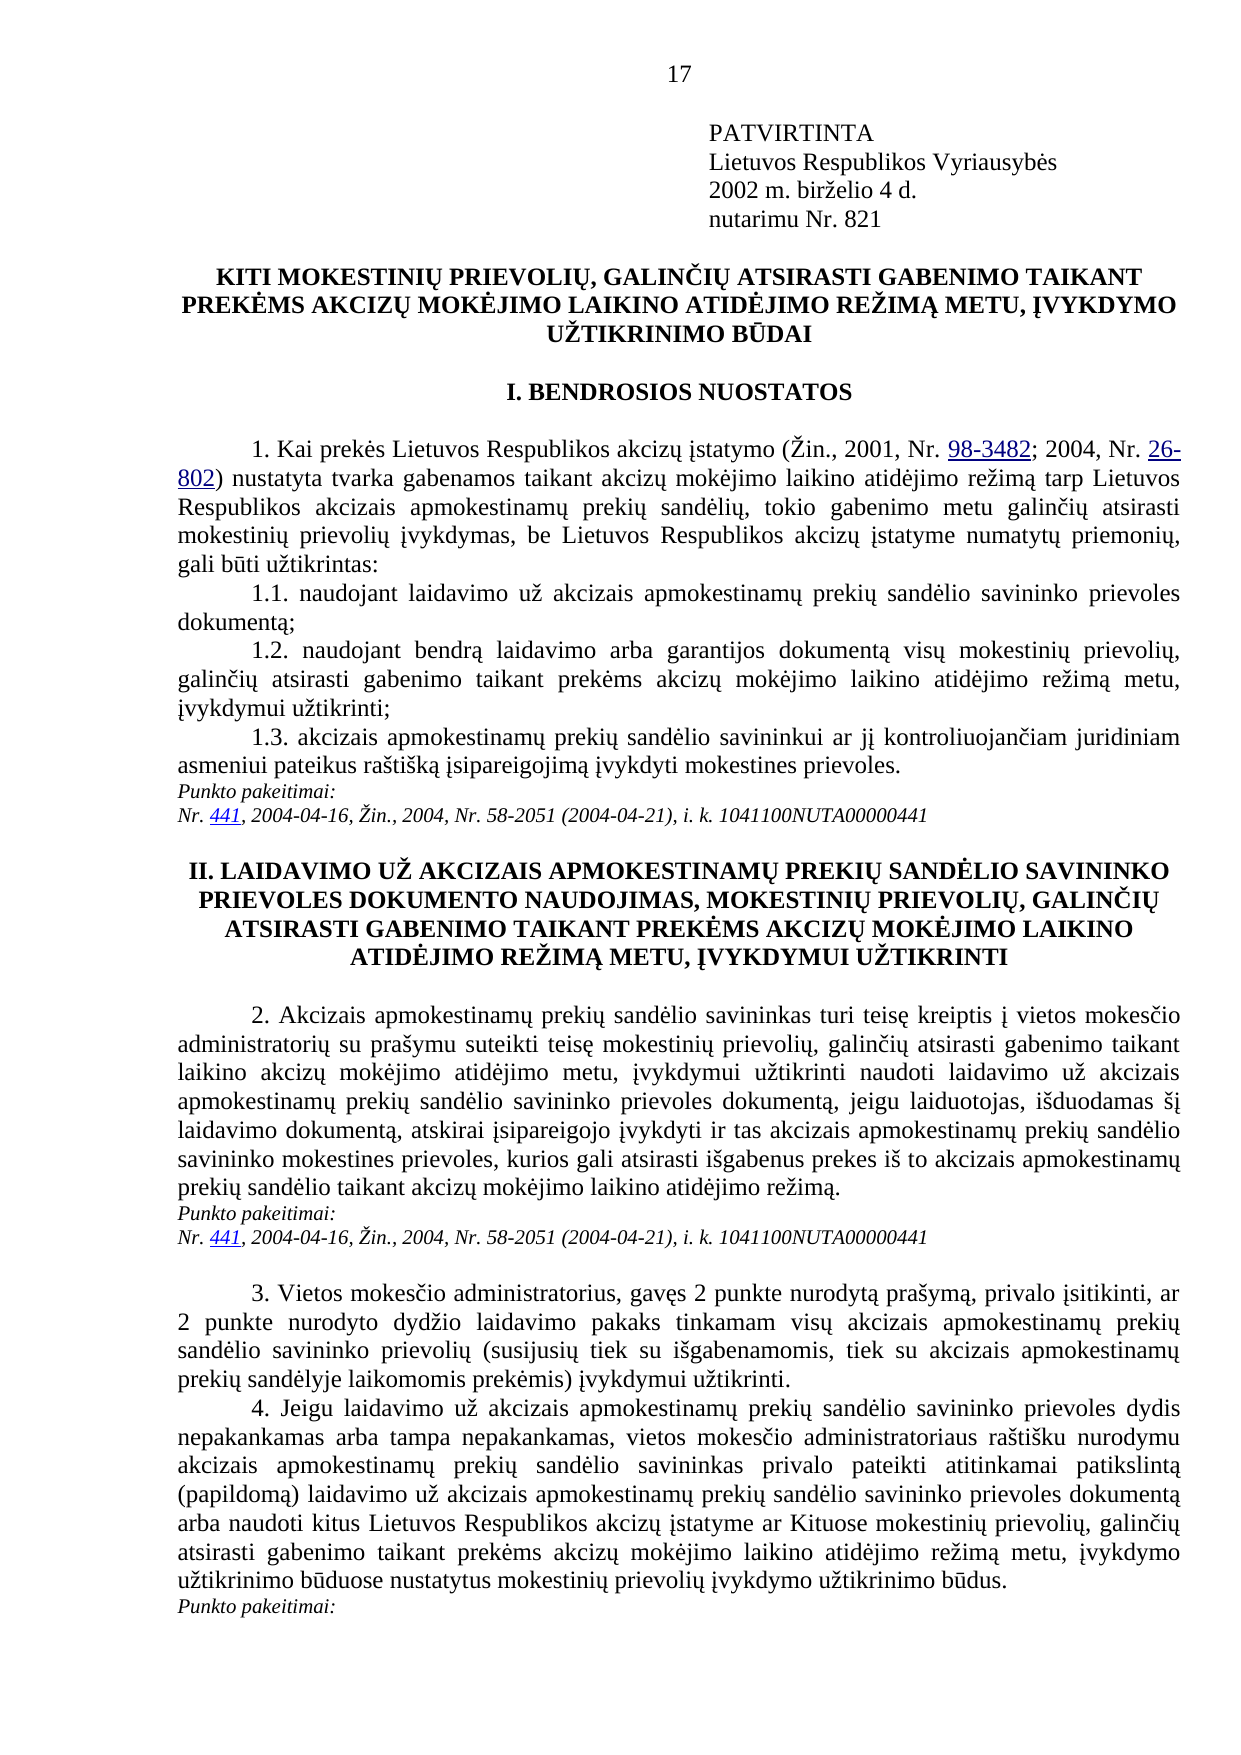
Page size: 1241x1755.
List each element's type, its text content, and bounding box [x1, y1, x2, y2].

text KITI MOKESTINIŲ PRIEVOLIŲ, GALINČIŲ ATSIRASTI GABENIMO TAIKANT [177, 262, 1181, 291]
text 2002 m. birželio 4 d. [177, 176, 1181, 204]
text Punkto pakeitimai: [177, 1594, 1181, 1618]
text UŽTIKRINIMO BŪDAI [177, 319, 1181, 348]
text 1.1. naudojant laidavimo už akcizais apmokestinamų prekių sandėlio savininko prievoles dokumentą; [177, 578, 1181, 636]
text II. LAIDAVIMO UŽ AKCIZAIS APMOKESTINAMŲ PREKIŲ SANDĖLIO SAVININKO [177, 856, 1181, 885]
text Punkto pakeitimai: [177, 779, 1181, 803]
text PRIEVOLES DOKUMENTO NAUDOJIMAS, MOKESTINIŲ PRIEVOLIŲ, GALINČIŲ [177, 885, 1181, 914]
text nutarimu Nr. 821 [177, 204, 1181, 233]
text 1.3. akcizais apmokestinamų prekių sandėlio savininkui ar jį kontroliuojančiam juridiniam asmeniui pateikus raštišką įsipareigojimą įvykdyti mokestines prievoles. [177, 722, 1181, 779]
text 2. Akcizais apmokestinamų prekių sandėlio savininkas turi teisę kreiptis į vietos mokesčio administratorių su prašymu suteikti teisę mokestinių prievolių, galinčių atsirasti gabenimo taikant laikino akcizų mokėjimo atidėjimo metu, įvykdymui užtikrinti naudoti laidavimo už akcizais apmokestinamų prekių sandėlio savininko prievoles dokumentą, jeigu laiduotojas, išduodamas šį laidavimo dokumentą, atskirai įsipareigojo įvykdyti ir tas akcizais apmokestinamų prekių sandėlio savininko mokestines prievoles, kurios gali atsirasti išgabenus prekes iš to akcizais apmokestinamų prekių sandėlio taikant akcizų mokėjimo laikino atidėjimo režimą. [177, 1000, 1181, 1201]
text Punkto pakeitimai: [177, 1201, 1181, 1225]
text ATIDĖJIMO REŽIMĄ METU, ĮVYKDYMUI UŽTIKRINTI [177, 942, 1181, 971]
text Nr. 441, 2004-04-16, Žin., 2004, Nr. 58-2051 (2004-04-21), i. k. 1041100NUTA00000441 [177, 1225, 1181, 1249]
text Nr. 441, 2004-04-16, Žin., 2004, Nr. 58-2051 (2004-04-21), i. k. 1041100NUTA00000441 [177, 803, 1181, 827]
text PATVIRTINTA [709, 118, 1181, 147]
text PREKĖMS AKCIZŲ MOKĖJIMO LAIKINO ATIDĖJIMO REŽIMĄ METU, ĮVYKDYMO [177, 291, 1181, 319]
text I. BENDROSIOS NUOSTATOS [177, 377, 1181, 406]
text 4. Jeigu laidavimo už akcizais apmokestinamų prekių sandėlio savininko prievoles dydis nepakankamas arba tampa nepakankamas, vietos mokesčio administratoriaus raštišku nurodymu akcizais apmokestinamų prekių sandėlio savininkas privalo pateikti atitinkamai patikslintą (papildomą) laidavimo už akcizais apmokestinamų prekių sandėlio savininko prievoles dokumentą arba naudoti kitus Lietuvos Respublikos akcizų įstatyme ar Kituose mokestinių prievolių, galinčių atsirasti gabenimo taikant prekėms akcizų mokėjimo laikino atidėjimo režimą metu, įvykdymo užtikrinimo būduose nustatytus mokestinių prievolių įvykdymo užtikrinimo būdus. [177, 1393, 1181, 1594]
text 3. Vietos mokesčio administratorius, gavęs 2 punkte nurodytą prašymą, privalo įsitikinti, ar 2 punkte nurodyto dydžio laidavimo pakaks tinkamam visų akcizais apmokestinamų prekių sandėlio savininko prievolių (susijusių tiek su išgabenamomis, tiek su akcizais apmokestinamų prekių sandėlyje laikomomis prekėmis) įvykdymui užtikrinti. [177, 1278, 1181, 1393]
text 1.2. naudojant bendrą laidavimo arba garantijos dokumentą visų mokestinių prievolių, galinčių atsirasti gabenimo taikant prekėms akcizų mokėjimo laikino atidėjimo režimą metu, įvykdymui užtikrinti; [177, 636, 1181, 722]
text 1. Kai prekės Lietuvos Respublikos akcizų įstatymo (Žin., 2001, Nr. 98-3482; 2004, Nr. 26-802) nustatyta tvarka gabenamos taikant akcizų mokėjimo laikino atidėjimo režimą tarp Lietuvos Respublikos akcizais apmokestinamų prekių sandėlių, tokio gabenimo metu galinčių atsirasti mokestinių prievolių įvykdymas, be Lietuvos Respublikos akcizų įstatyme numatytų priemonių, gali būti užtikrintas: [177, 434, 1181, 578]
text Lietuvos Respublikos Vyriausybės [177, 147, 1181, 176]
text ATSIRASTI GABENIMO TAIKANT PREKĖMS AKCIZŲ MOKĖJIMO LAIKINO [177, 914, 1181, 942]
